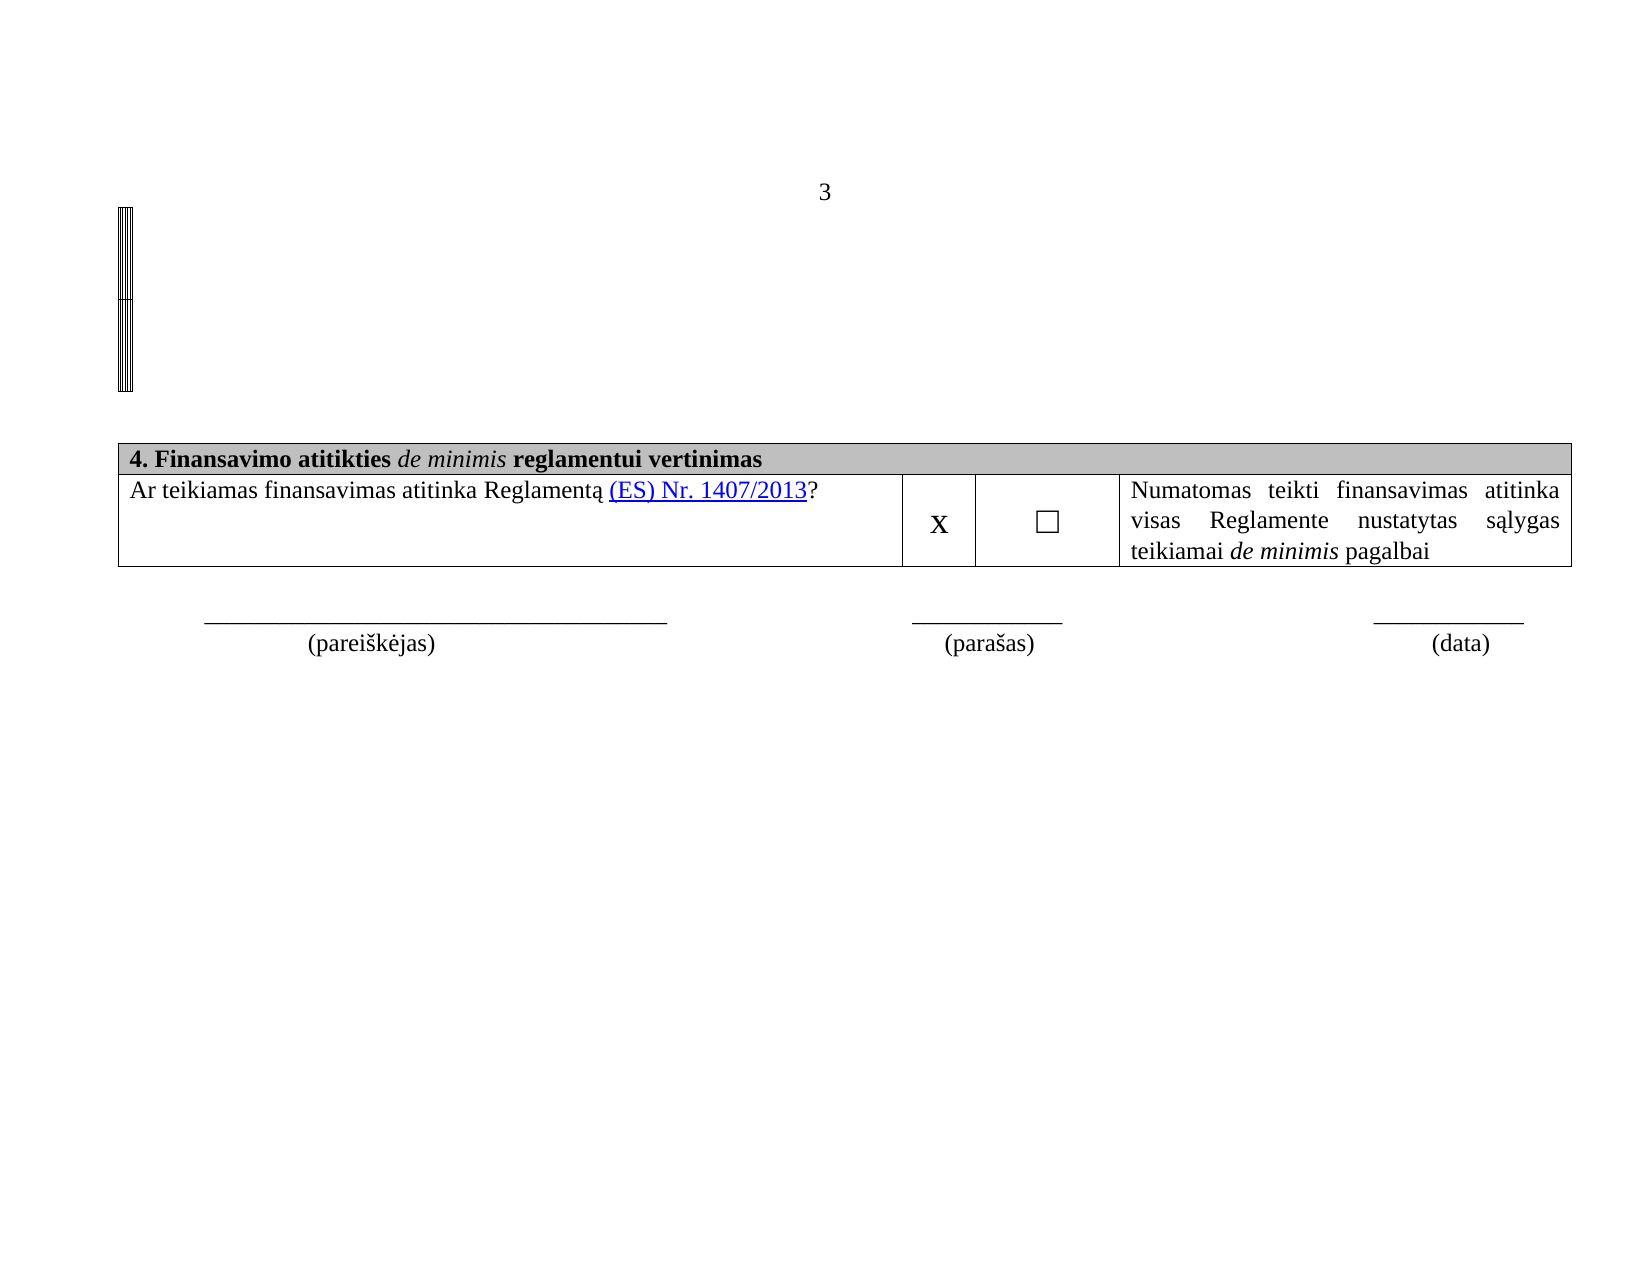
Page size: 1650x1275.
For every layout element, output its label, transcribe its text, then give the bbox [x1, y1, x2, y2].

table_cell [118, 659, 1650, 730]
table_cell [1572, 474, 1650, 566]
table_cell Numatomas teikti finansavimas atitinka visas Reglamente nustatytas sąlygas teikiamai de minimis pagalbai [1120, 475, 1571, 566]
table_header 4. Finansavimo atitikties de minimis reglamentui vertinimas [119, 444, 1571, 474]
table_cell x [903, 475, 975, 566]
table_cell _____________________________________ (pareiškėjas) [118, 567, 826, 659]
table_cell ____________ (data) [1287, 566, 1650, 659]
table_cell ____________ (parašas) [826, 567, 1287, 659]
table_header [1572, 443, 1650, 474]
table_cell □ [976, 475, 1119, 566]
table_cell Ar teikiamas finansavimas atitinka Reglamentą (ES) Nr. 1407/2013? [119, 475, 902, 566]
